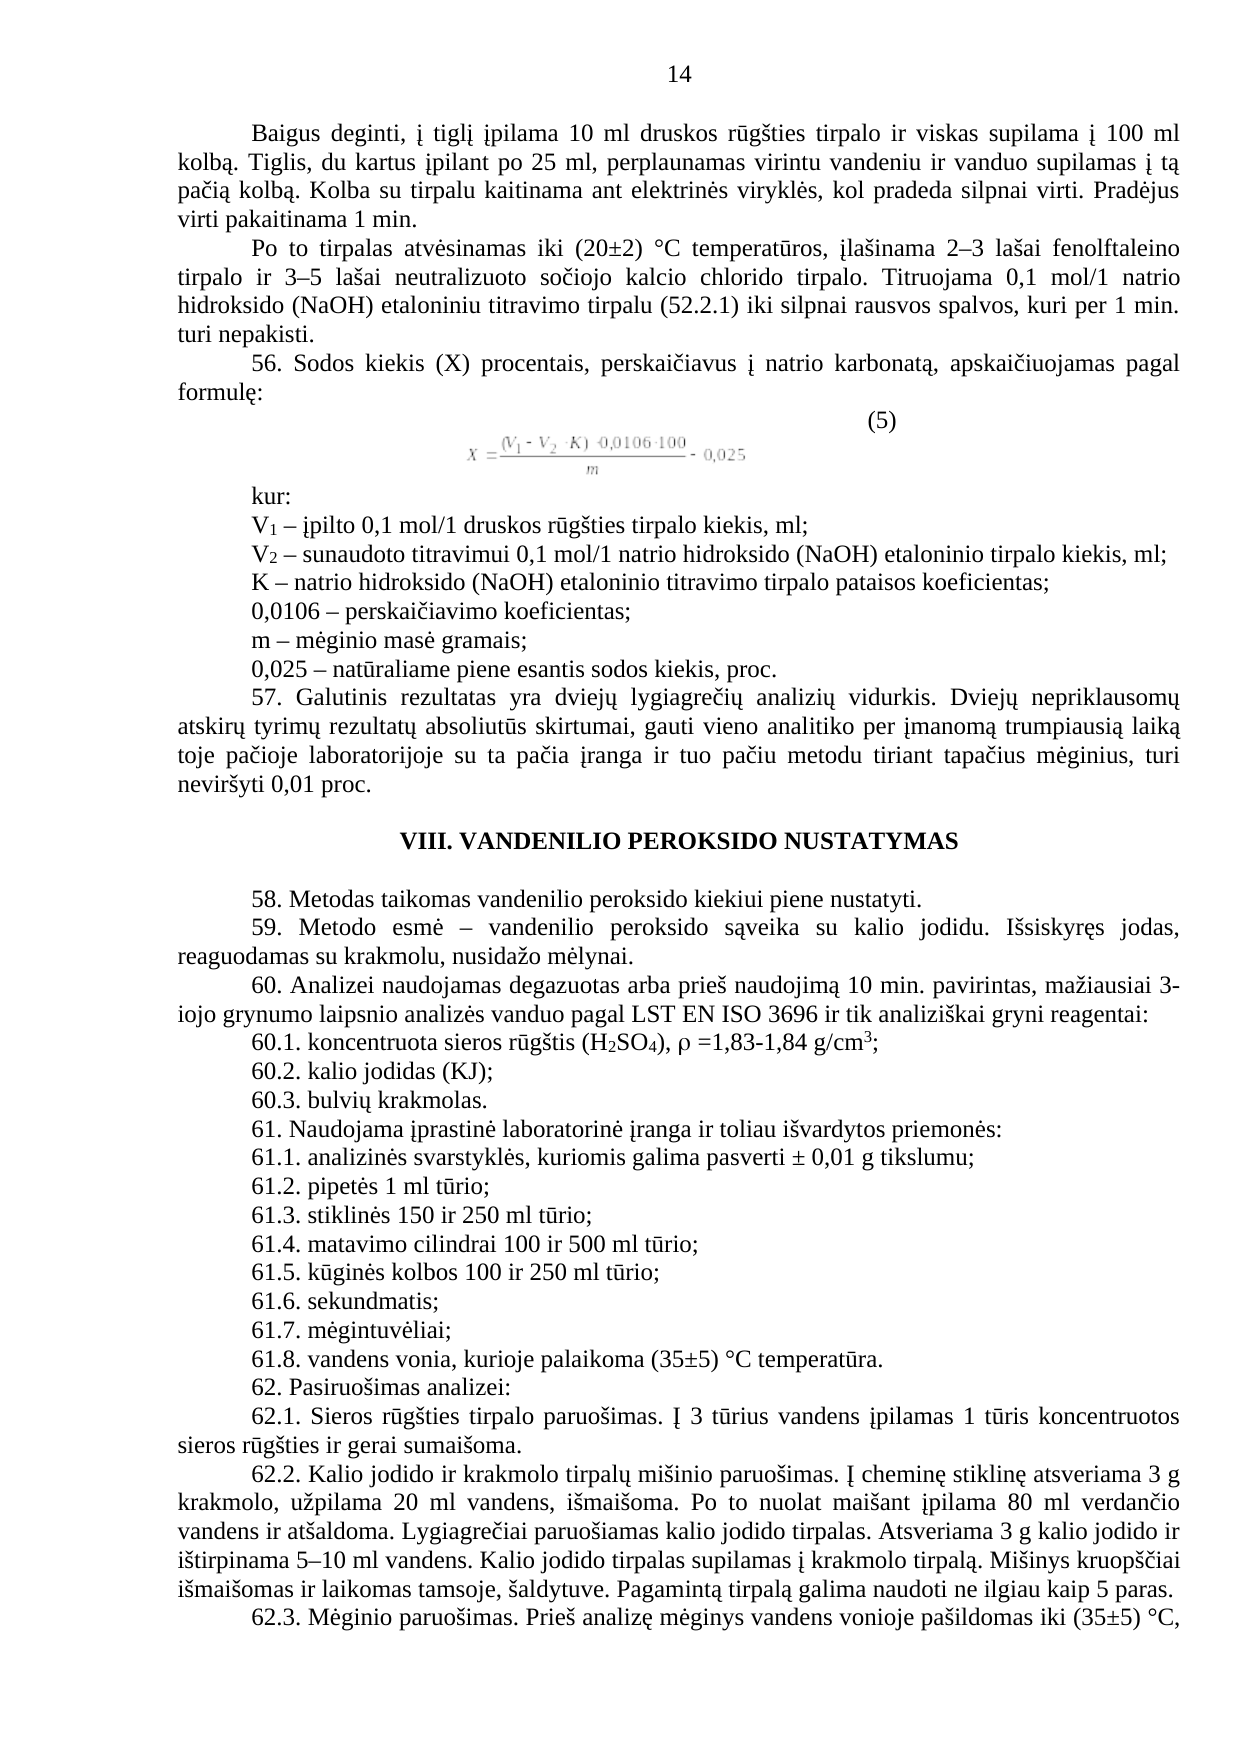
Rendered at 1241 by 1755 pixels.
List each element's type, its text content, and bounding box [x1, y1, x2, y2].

text 60.1. koncentruota sieros rūgštis (H2SO4),  =1,83-1,84 g/cm3; [177, 1027, 1181, 1056]
text 61.2. pipetės 1 ml tūrio; [177, 1171, 1181, 1200]
text 61.8. vandens vonia, kurioje palaikoma (35±5) °C temperatūra. [177, 1344, 1181, 1372]
text 0,025 – natūraliame piene esantis sodos kiekis, proc. [177, 654, 1181, 682]
text 0,0106 – perskaičiavimo koeficientas; [177, 596, 1181, 625]
text m – mėginio masė gramais; [177, 625, 1181, 654]
text 62. Pasiruošimas analizei: [177, 1372, 1181, 1401]
text 61.4. matavimo cilindrai 100 ir 500 ml tūrio; [177, 1229, 1181, 1257]
text 58. Metodas taikomas vandenilio peroksido kiekiui piene nustatyti. [177, 884, 1181, 912]
text 61.7. mėgintuvėliai; [177, 1315, 1181, 1344]
text V1 – įpilto 0,1 mol/1 druskos rūgšties tirpalo kiekis, ml; [177, 510, 1181, 539]
text K – natrio hidroksido (NaOH) etaloninio titravimo tirpalo pataisos koeficientas; [177, 567, 1181, 596]
text kur: [177, 481, 1181, 510]
text (5) [177, 406, 1181, 481]
text 62.1. Sieros rūgšties tirpalo paruošimas. Į 3 tūrius vandens įpilamas 1 tūris koncentruotos sieros rūgšties ir gerai sumaišoma. [177, 1401, 1181, 1459]
text 56. Sodos kiekis (X) procentais, perskaičiavus į natrio karbonatą, apskaičiuojamas pagal formulę: [177, 348, 1181, 406]
text 57. Galutinis rezultatas yra dviejų lygiagrečių analizių vidurkis. Dviejų nepriklausomų atskirų tyrimų rezultatų absoliutūs skirtumai, gauti vieno analitiko per įmanomą trumpiausią laiką toje pačioje laboratorijoje su ta pačia įranga ir tuo pačiu metodu tiriant tapačius mėginius, turi neviršyti 0,01 proc. [177, 682, 1181, 797]
text 59. Metodo esmė – vandenilio peroksido sąveika su kalio jodidu. Išsiskyręs jodas, reaguodamas su krakmolu, nusidažo mėlynai. [177, 912, 1181, 970]
text 61.5. kūginės kolbos 100 ir 250 ml tūrio; [177, 1257, 1181, 1286]
text 60. Analizei naudojamas degazuotas arba prieš naudojimą 10 min. pavirintas, mažiausiai 3-iojo grynumo laipsnio analizės vanduo pagal LST EN ISO 3696 ir tik analiziškai gryni reagentai: [177, 970, 1181, 1027]
text V2 – sunaudoto titravimui 0,1 mol/1 natrio hidroksido (NaOH) etaloninio tirpalo kiekis, ml; [177, 539, 1181, 567]
text 62.2. Kalio jodido ir krakmolo tirpalų mišinio paruošimas. Į cheminę stiklinę atsveriama 3 g krakmolo, užpilama 20 ml vandens, išmaišoma. Po to nuolat maišant įpilama 80 ml verdančio vandens ir atšaldoma. Lygiagrečiai paruošiamas kalio jodido tirpalas. Atsveriama 3 g kalio jodido ir ištirpinama 5–10 ml vandens. Kalio jodido tirpalas supilamas į krakmolo tirpalą. Mišinys kruopščiai išmaišomas ir laikomas tamsoje, šaldytuve. Pagamintą tirpalą galima naudoti ne ilgiau kaip 5 paras. [177, 1459, 1181, 1602]
text Baigus deginti, į tiglį įpilama 10 ml druskos rūgšties tirpalo ir viskas supilama į 100 ml kolbą. Tiglis, du kartus įpilant po 25 ml, perplaunamas virintu vandeniu ir vanduo supilamas į tą pačią kolbą. Kolba su tirpalu kaitinama ant elektrinės viryklės, kol pradeda silpnai virti. Pradėjus virti pakaitinama 1 min. [177, 118, 1181, 233]
text VIII. VANDENILIO PEROKSIDO NUSTATYMAS [177, 826, 1181, 855]
text 60.3. bulvių krakmolas. [177, 1085, 1181, 1114]
text 62.3. Mėginio paruošimas. Prieš analizę mėginys vandens vonioje pašildomas iki (35±5) °C, [177, 1602, 1181, 1631]
text 61. Naudojama įprastinė laboratorinė įranga ir toliau išvardytos priemonės: [177, 1114, 1181, 1142]
text 60.2. kalio jodidas (KJ); [177, 1056, 1181, 1085]
text 61.6. sekundmatis; [177, 1286, 1181, 1315]
text Po to tirpalas atvėsinamas iki (20±2) °C temperatūros, įlašinama 2–3 lašai fenolftaleino tirpalo ir 3–5 lašai neutralizuoto sočiojo kalcio chlorido tirpalo. Titruojama 0,1 mol/1 natrio hidroksido (NaOH) etaloniniu titravimo tirpalu (52.2.1) iki silpnai rausvos spalvos, kuri per 1 min. turi nepakisti. [177, 233, 1181, 348]
text 61.3. stiklinės 150 ir 250 ml tūrio; [177, 1200, 1181, 1229]
text 61.1. analizinės svarstyklės, kuriomis galima pasverti ± 0,01 g tikslumu; [177, 1142, 1181, 1171]
